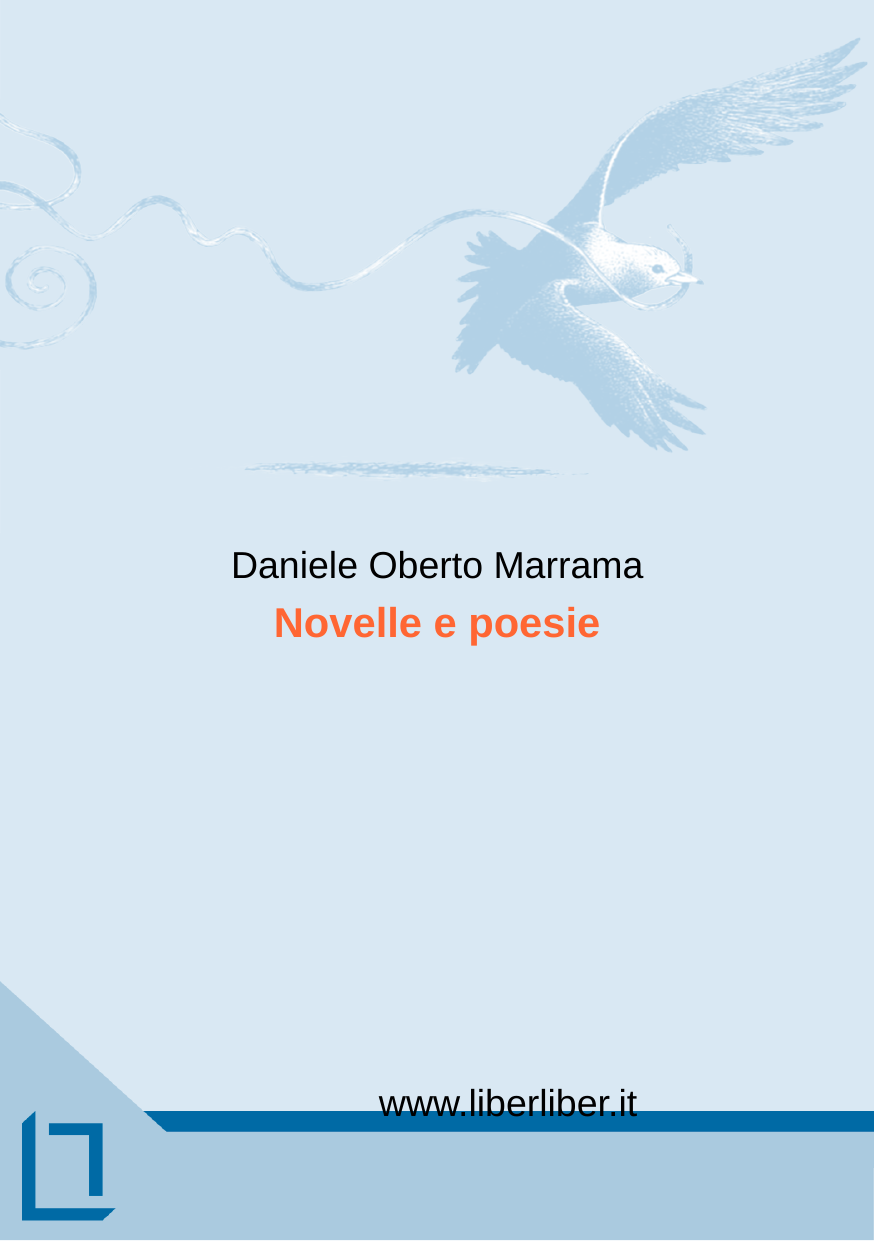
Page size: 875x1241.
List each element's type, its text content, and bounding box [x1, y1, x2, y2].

text Novelle e poesie [94, 598, 779, 646]
text Daniele Oberto Marrama [94, 543, 779, 586]
picture [0, 0, 874, 1241]
text www.liberliber.it [331, 1081, 685, 1124]
